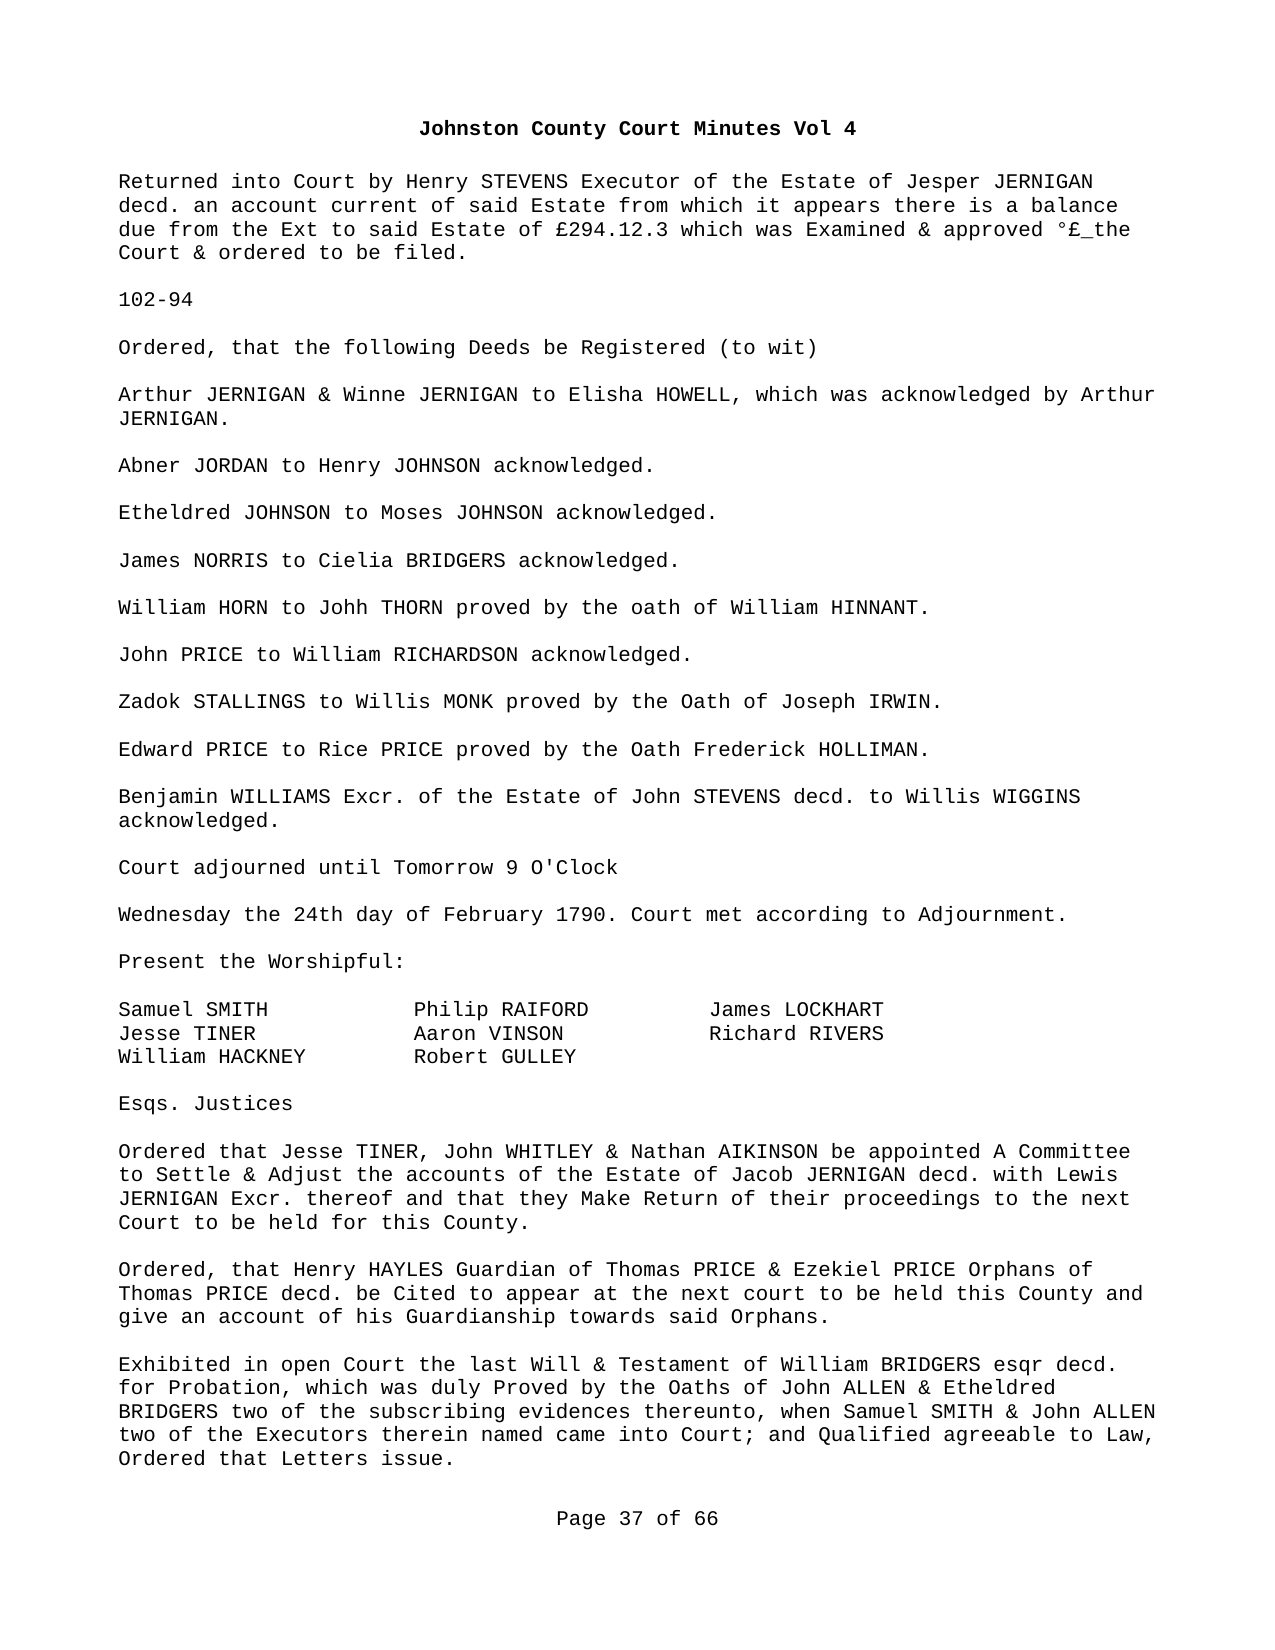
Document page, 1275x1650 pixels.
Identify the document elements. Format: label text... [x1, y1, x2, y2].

text John PRICE to William RICHARDSON acknowledged. [118, 644, 1157, 668]
text Court adjourned until Tomorrow 9 O'Clock [118, 857, 1157, 881]
text 102-94 [118, 289, 1157, 313]
text Wednesday the 24th day of February 1790. Court met according to Adjournment. [118, 904, 1157, 928]
text Arthur JERNIGAN & Winne JERNIGAN to Elisha HOWELL, which was acknowledged by Arthur [118, 384, 1157, 408]
text Ordered, that Henry HAYLES Guardian of Thomas PRICE & Ezekiel PRICE Orphans of Thomas PRICE decd. be Cited to appear at the next court to be held this County and give an account of his Guardianship towards said Orphans. [118, 1259, 1157, 1330]
text James NORRIS to Cielia BRIDGERS acknowledged. [118, 549, 1157, 573]
text Exhibited in open Court the last Will & Testament of William BRIDGERS esqr decd. for Probation, which was duly Proved by the Oaths of John ALLEN & Etheldred BRIDGERS two of the subscribing evidences thereunto, when Samuel SMITH & John ALLEN two of the Executors therein named came into Court; and Qualified agreeable to Law, Ordered that Letters issue. [118, 1353, 1157, 1472]
text Ordered, that the following Deeds be Registered (to wit) [118, 337, 1157, 360]
text Abner JORDAN to Henry JOHNSON acknowledged. [118, 455, 1157, 479]
text Ordered that Jesse TINER, John WHITLEY & Nathan AIKINSON be appointed A Committee to Settle & Adjust the accounts of the Estate of Jacob JERNIGAN decd. with Lewis JERNIGAN Excr. thereof and that they Make Return of their proceedings to the next Court to be held for this County. [118, 1141, 1157, 1235]
text Benjamin WILLIAMS Excr. of the Estate of John STEVENS decd. to Willis WIGGINS acknowledged. [118, 786, 1157, 833]
text Zadok STALLINGS to Willis MONK proved by the Oath of Joseph IRWIN. [118, 691, 1157, 715]
text Present the Worshipful: [118, 952, 1157, 975]
text JERNIGAN. [118, 408, 1157, 431]
text William HORN to Johh THORN proved by the oath of William HINNANT. [118, 597, 1157, 621]
text Esqs. Justices [118, 1093, 1157, 1117]
text Etheldred JOHNSON to Moses JOHNSON acknowledged. [118, 502, 1157, 526]
text Edward PRICE to Rice PRICE proved by the Oath Frederick HOLLIMAN. [118, 739, 1157, 762]
text Returned into Court by Henry STEVENS Executor of the Estate of Jesper JERNIGAN decd. an account current of said Estate from which it appears there is a balance due from the Ext to said Estate of £294.12.3 which was Examined & approved °£_the Court & ordered to be filed. [118, 171, 1157, 266]
text William HACKNEY Robert GULLEY [118, 1046, 1157, 1070]
text Jesse TINER Aaron VINSON Richard RIVERS [118, 1022, 1157, 1046]
text Samuel SMITH Philip RAIFORD James LOCKHART [118, 999, 1157, 1022]
